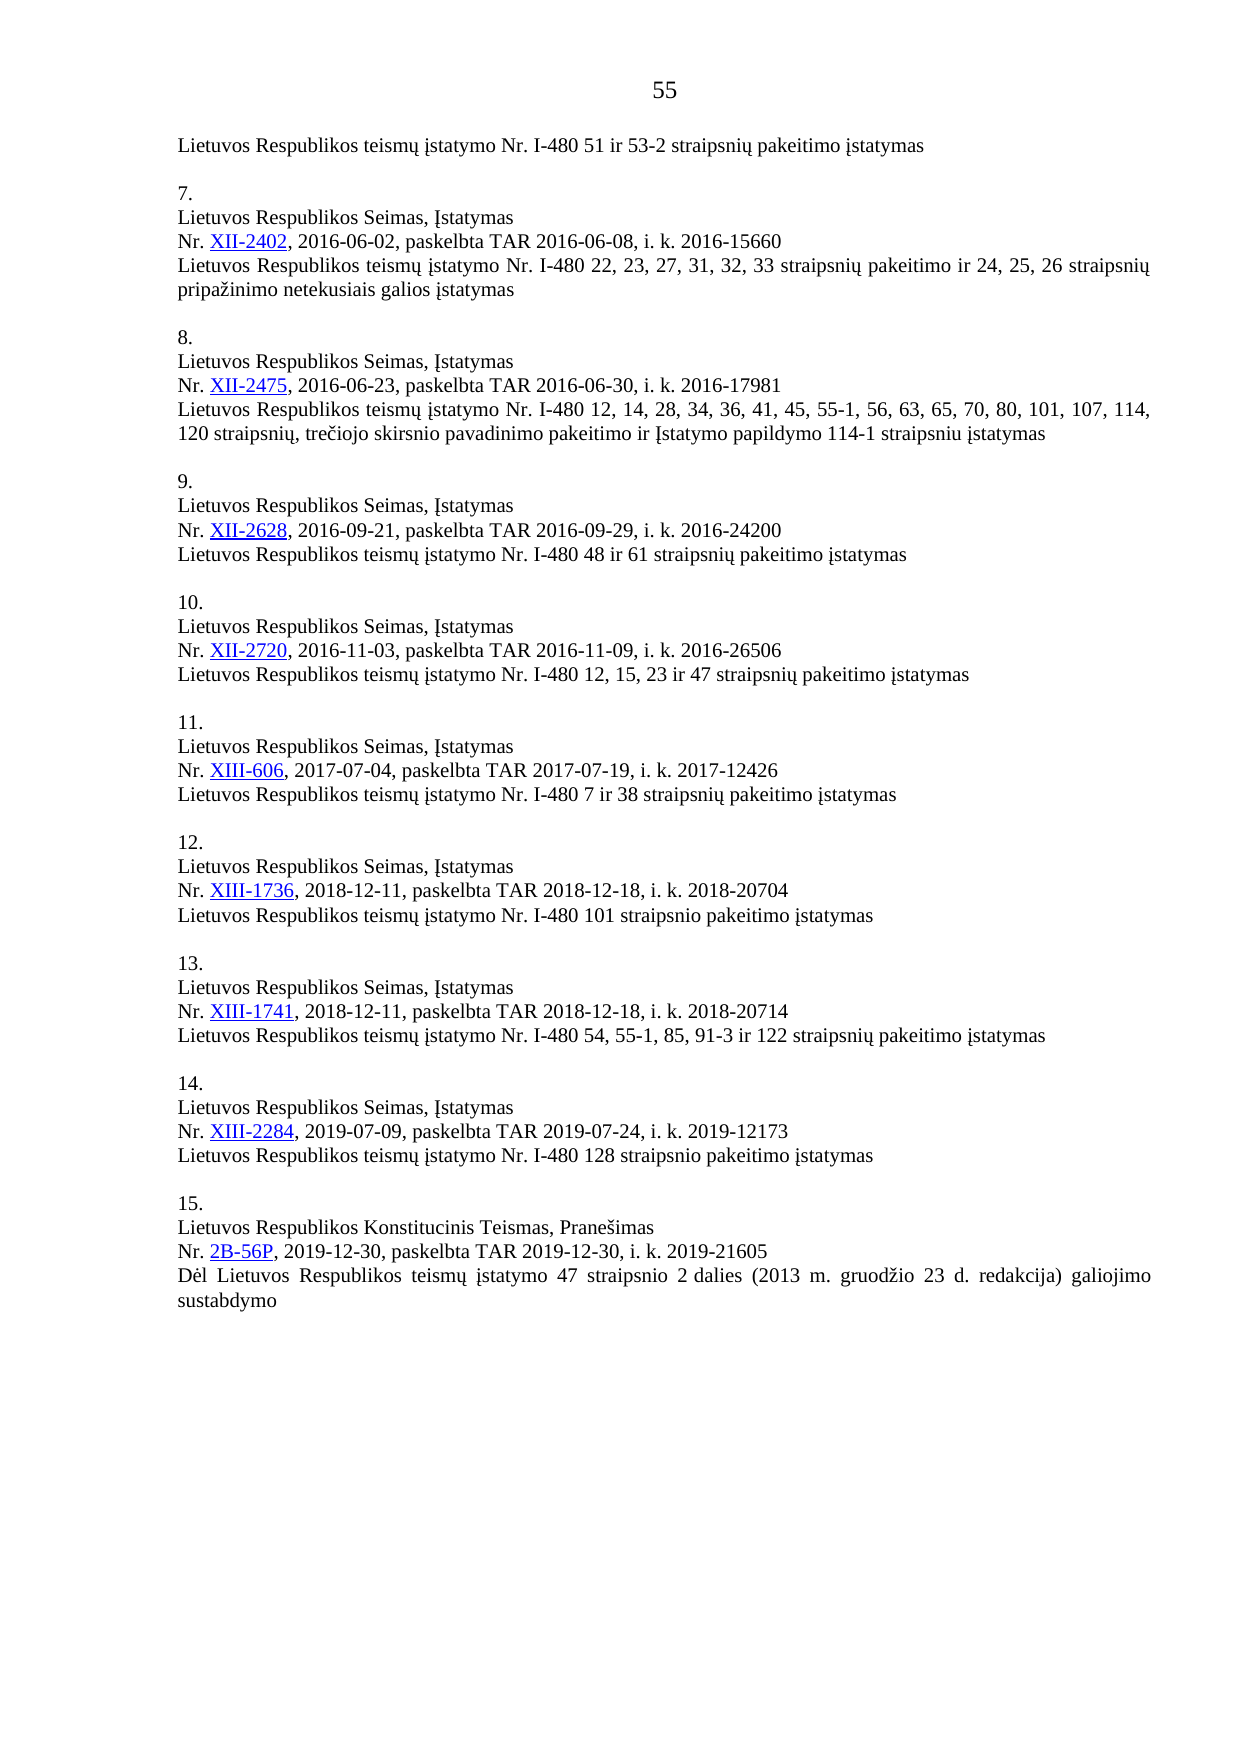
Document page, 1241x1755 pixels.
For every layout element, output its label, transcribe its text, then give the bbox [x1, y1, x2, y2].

text Lietuvos Respublikos teismų įstatymo Nr. I-480 12, 14, 28, 34, 36, 41, 45, 55-1, 56, 63, 65, 70, 80, 101, 107, 114, 120 straipsnių, trečiojo skirsnio pavadinimo pakeitimo ir Įstatymo papildymo 114-1 straipsniu įstatymas [177, 397, 1152, 445]
text 13. [177, 951, 1152, 975]
text Lietuvos Respublikos Seimas, Įstatymas [177, 349, 1152, 373]
text 11. [177, 710, 1152, 734]
text Lietuvos Respublikos Seimas, Įstatymas [177, 205, 1152, 229]
text Nr. XIII-1736, 2018-12-11, paskelbta TAR 2018-12-18, i. k. 2018-20704 [177, 878, 1152, 902]
text Nr. XII-2628, 2016-09-21, paskelbta TAR 2016-09-29, i. k. 2016-24200 [177, 517, 1152, 542]
text Lietuvos Respublikos Seimas, Įstatymas [177, 734, 1152, 758]
text Lietuvos Respublikos teismų įstatymo Nr. I-480 22, 23, 27, 31, 32, 33 straipsnių pakeitimo ir 24, 25, 26 straipsnių pripažinimo netekusiais galios įstatymas [177, 253, 1152, 301]
text Nr. XIII-1741, 2018-12-11, paskelbta TAR 2018-12-18, i. k. 2018-20714 [177, 999, 1152, 1023]
text Lietuvos Respublikos teismų įstatymo Nr. I-480 128 straipsnio pakeitimo įstatymas [177, 1143, 1152, 1167]
text 9. [177, 469, 1152, 493]
text Lietuvos Respublikos teismų įstatymo Nr. I-480 7 ir 38 straipsnių pakeitimo įstatymas [177, 782, 1152, 806]
text Lietuvos Respublikos Seimas, Įstatymas [177, 1095, 1152, 1119]
text Nr. XII-2720, 2016-11-03, paskelbta TAR 2016-11-09, i. k. 2016-26506 [177, 638, 1152, 662]
text Lietuvos Respublikos Konstitucinis Teismas, Pranešimas [177, 1215, 1152, 1239]
text Lietuvos Respublikos teismų įstatymo Nr. I-480 101 straipsnio pakeitimo įstatymas [177, 902, 1152, 927]
text 14. [177, 1071, 1152, 1095]
text 7. [177, 181, 1152, 205]
text 12. [177, 830, 1152, 854]
text Nr. XIII-2284, 2019-07-09, paskelbta TAR 2019-07-24, i. k. 2019-12173 [177, 1119, 1152, 1143]
text Nr. XII-2402, 2016-06-02, paskelbta TAR 2016-06-08, i. k. 2016-15660 [177, 229, 1152, 253]
text Dėl Lietuvos Respublikos teismų įstatymo 47 straipsnio 2 dalies (2013 m. gruodžio 23 d. redakcija) galiojimo sustabdymo [177, 1263, 1152, 1312]
text Lietuvos Respublikos Seimas, Įstatymas [177, 493, 1152, 517]
text Lietuvos Respublikos Seimas, Įstatymas [177, 975, 1152, 999]
text Lietuvos Respublikos teismų įstatymo Nr. I-480 12, 15, 23 ir 47 straipsnių pakeitimo įstatymas [177, 662, 1152, 686]
text Lietuvos Respublikos teismų įstatymo Nr. I-480 51 ir 53-2 straipsnių pakeitimo įstatymas [177, 132, 1152, 157]
text 15. [177, 1191, 1152, 1215]
text Lietuvos Respublikos teismų įstatymo Nr. I-480 48 ir 61 straipsnių pakeitimo įstatymas [177, 542, 1152, 566]
text 10. [177, 590, 1152, 614]
text Lietuvos Respublikos Seimas, Įstatymas [177, 854, 1152, 878]
text Lietuvos Respublikos teismų įstatymo Nr. I-480 54, 55-1, 85, 91-3 ir 122 straipsnių pakeitimo įstatymas [177, 1023, 1152, 1047]
text 8. [177, 325, 1152, 349]
text Nr. XIII-606, 2017-07-04, paskelbta TAR 2017-07-19, i. k. 2017-12426 [177, 758, 1152, 782]
text Nr. XII-2475, 2016-06-23, paskelbta TAR 2016-06-30, i. k. 2016-17981 [177, 373, 1152, 397]
text Lietuvos Respublikos Seimas, Įstatymas [177, 614, 1152, 638]
text Nr. 2B-56P, 2019-12-30, paskelbta TAR 2019-12-30, i. k. 2019-21605 [177, 1239, 1152, 1263]
